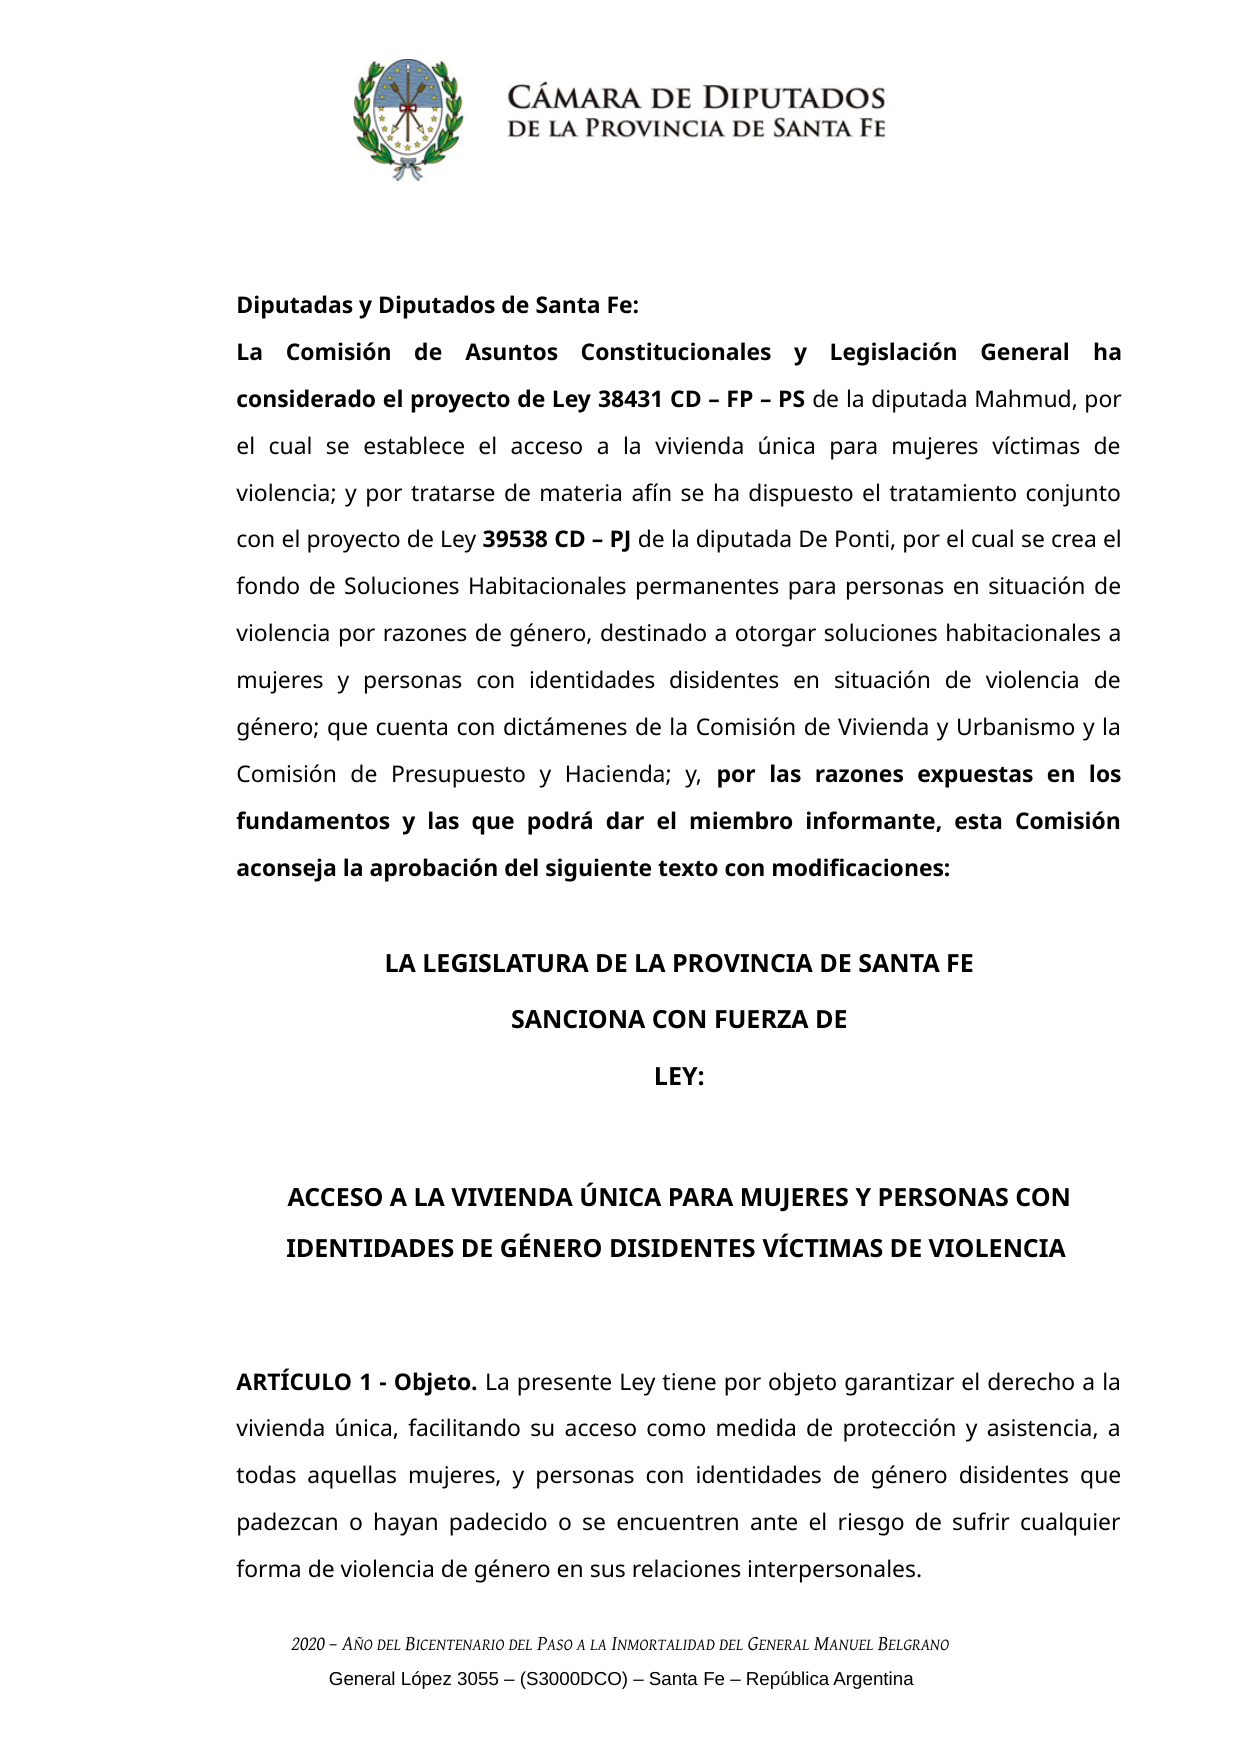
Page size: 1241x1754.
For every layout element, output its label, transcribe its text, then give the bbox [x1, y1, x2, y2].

text LEY: [236, 1059, 1122, 1093]
text ACCESO A LA VIVIENDA ÚNICA PARA MUJERES Y PERSONAS CON IDENTIDADES DE GÉNERO DISIDENTES VÍCTIMAS DE VIOLENCIA [236, 1180, 1122, 1265]
text Diputadas y Diputados de Santa Fe: [236, 289, 1122, 320]
text La Comisión de Asuntos Constitucionales y Legislación General ha considerado el proyecto de Ley 38431 CD – FP – PS de la diputada Mahmud, por el cual se establece el acceso a la vivienda única para mujeres víctimas de violencia; y por tratarse de materia afín se ha dispuesto el tratamiento conjunto con el proyecto de Ley 39538 CD – PJ de la diputada De Ponti, por el cual se crea el fondo de Soluciones Habitacionales permanentes para personas en situación de violencia por razones de género, destinado a otorgar soluciones habitacionales a mujeres y personas con identidades disidentes en situación de violencia de género; que cuenta con dictámenes de la Comisión de Vivienda y Urbanismo y la Comisión de Presupuesto y Hacienda; y, por las razones expuestas en los fundamentos y las que podrá dar el miembro informante, esta Comisión aconseja la aprobación del siguiente texto con modificaciones: [236, 336, 1122, 883]
text ARTÍCULO 1 - Objeto. La presente Ley tiene por objeto garantizar el derecho a la vivienda única, facilitando su acceso como medida de protección y asistencia, a todas aquellas mujeres, y personas con identidades de género disidentes que padezcan o hayan padecido o se encuentren ante el riesgo de sufrir cualquier forma de violencia de género en sus relaciones interpersonales. [236, 1365, 1122, 1584]
text LA LEGISLATURA DE LA PROVINCIA DE SANTA FE [236, 945, 1122, 979]
text SANCIONA CON FUERZA DE [236, 1002, 1122, 1036]
